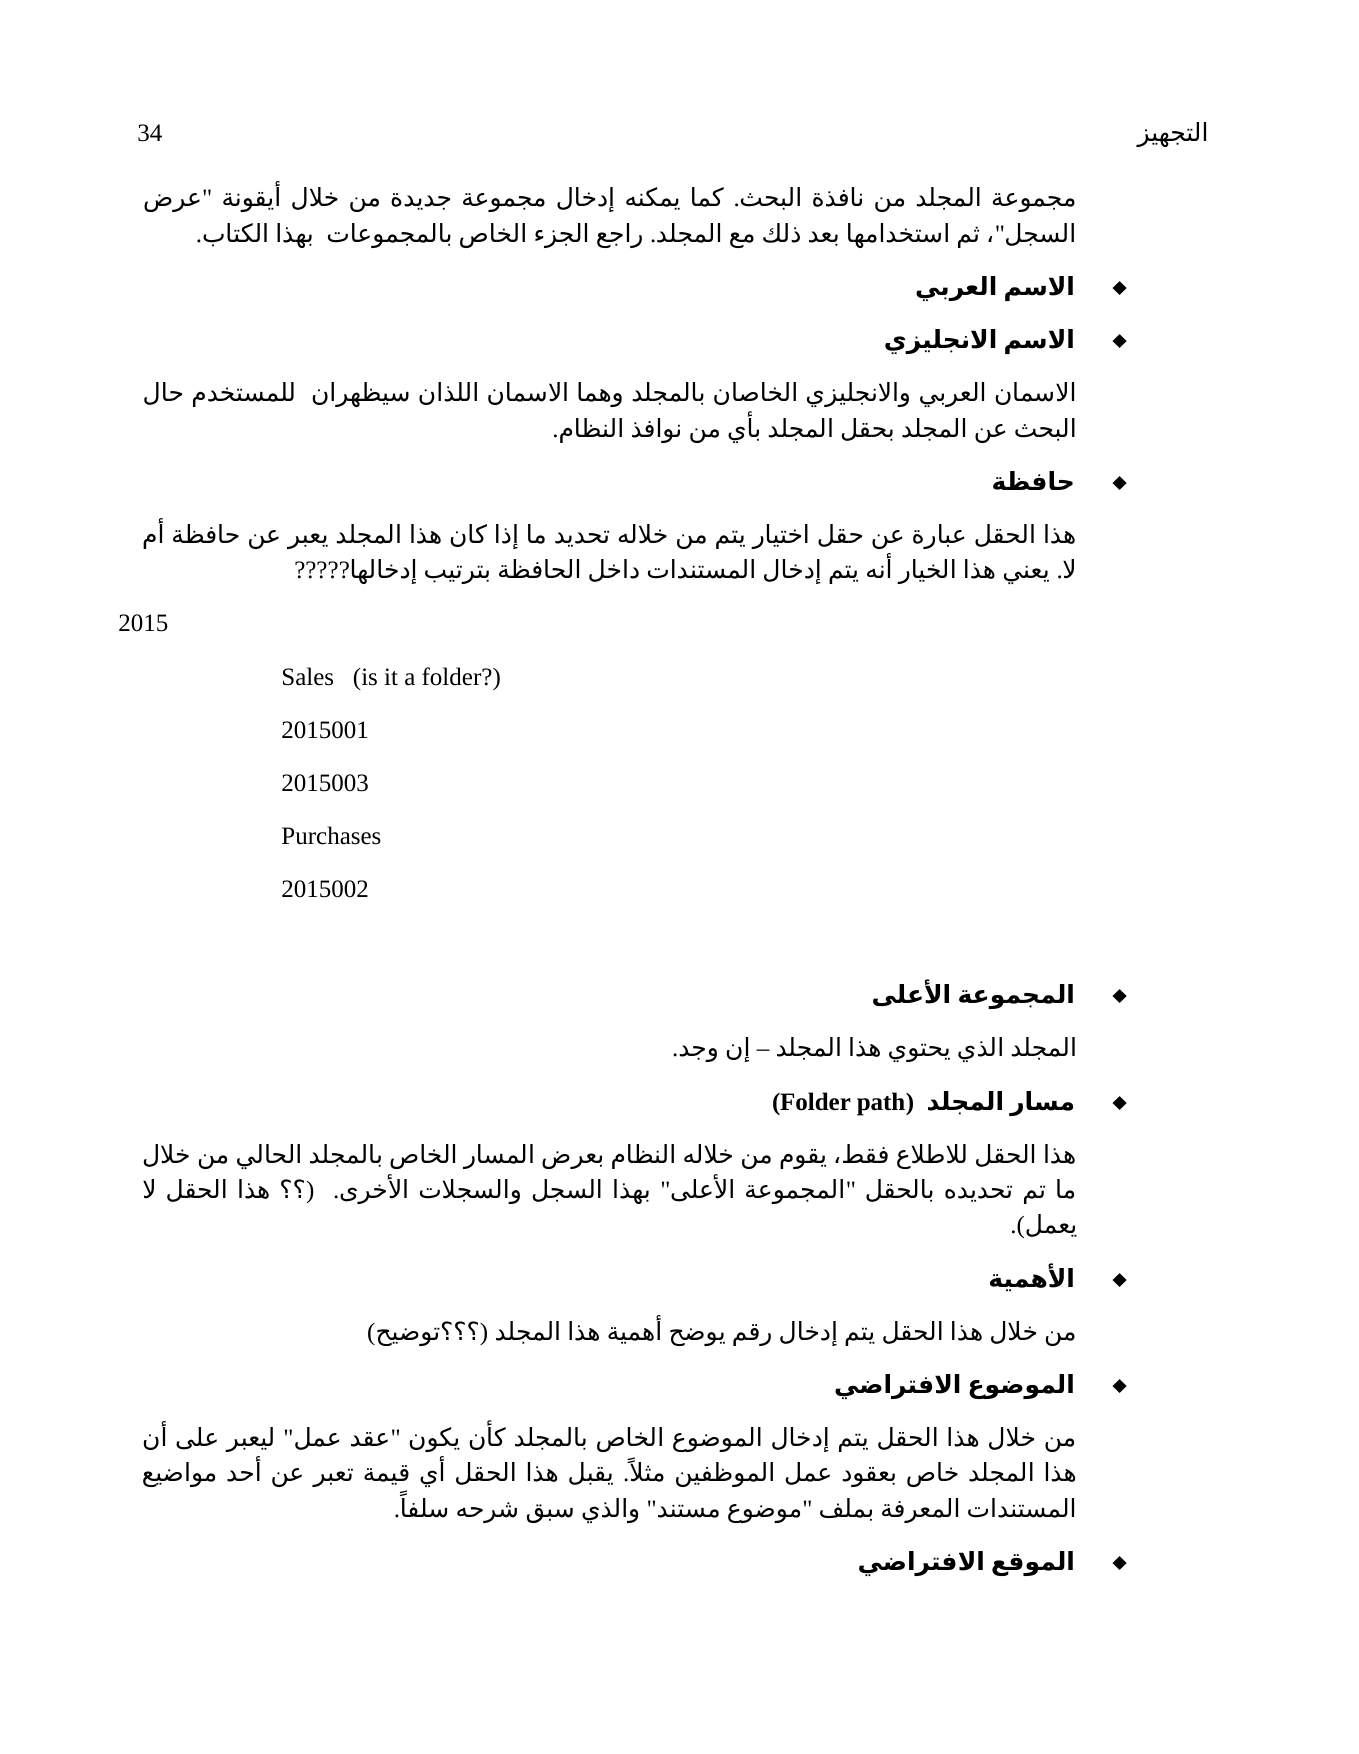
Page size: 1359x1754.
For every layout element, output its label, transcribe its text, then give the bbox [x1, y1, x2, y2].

text من خلال هذا الحقل يتم إدخال الموضوع الخاص بالمجلد كأن يكون "عقد عمل" ليعبر على أن هذا المجلد خاص بعقود عمل الموظفين مثلاً. يقبل هذا الحقل أي قيمة تعبر عن أحد مواضيع المستندات المعرفة بملف "موضوع مستند" والذي سبق شرحه سلفاً. [142, 1416, 1077, 1523]
list الاسم العربي [142, 265, 1113, 301]
list حافظة [142, 460, 1113, 496]
text هذا الحقل عبارة عن حقل اختيار يتم من خلاله تحديد ما إذا كان هذا المجلد يعبر عن حافظة أم لا. يعني هذا الخيار أنه يتم إدخال المستندات داخل الحافظة بترتيب إدخالها????? [142, 513, 1077, 584]
text Sales (is it a folder?) [281, 655, 1216, 690]
text 2015001 [281, 708, 1216, 743]
text Purchases [281, 814, 1216, 850]
text 2015003 [281, 761, 1216, 797]
list الموضوع الافتراضي [142, 1363, 1113, 1399]
text الاسمان العربي والانجليزي الخاصان بالمجلد وهما الاسمان اللذان سيظهران للمستخدم حال البحث عن المجلد بحقل المجلد بأي من نوافذ النظام. [142, 372, 1077, 442]
list مسار المجلد (Folder path) [142, 1080, 1113, 1115]
text من خلال هذا الحقل يتم إدخال رقم يوضح أهمية هذا المجلد (؟؟؟توضيح) [142, 1310, 1077, 1346]
list المجموعة الأعلى [142, 974, 1113, 1009]
text 2015002 [281, 867, 1216, 903]
text المجموعة التي ينتمي إليها المجلد، حيث يوفر النظام أسلوب تنظيمي عن طريق المجموعات . يمكن للمستخدم إدخال أي مجموعة شريطة أن يكون قد تم تعريفها من قبل بملف المجموعات. تفيد هذه المجموعات في التنظيم الشجري للمجلدات، وفي استخراج التقارير. يمكن للمستخدم إدخال كود المجموعة مباشرة، أو يمكنه استخدام أيقونة البحث لإدخال مجموعة المجلد من نافذة البحث. كما يمكنه إدخال مجموعة جديدة من خلال أيقونة "عرض السجل"، ثم استخدامها بعد ذلك مع المجلد. راجع الجزء الخاص بالمجموعات بهذا الكتاب. [142, 177, 1077, 248]
list الاسم الانجليزي [142, 318, 1113, 354]
list الأهمية [142, 1257, 1113, 1292]
text هذا الحقل للاطلاع فقط، يقوم من خلاله النظام بعرض المسار الخاص بالمجلد الحالي من خلال ما تم تحديده بالحقل "المجموعة الأعلى" بهذا السجل والسجلات الأخرى. (؟؟ هذا الحقل لا يعمل). [142, 1133, 1077, 1239]
list الموقع الافتراضي [142, 1540, 1113, 1576]
text المجلد الذي يحتوي هذا المجلد – إن وجد. [142, 1027, 1077, 1062]
text 2015 [118, 602, 1216, 637]
